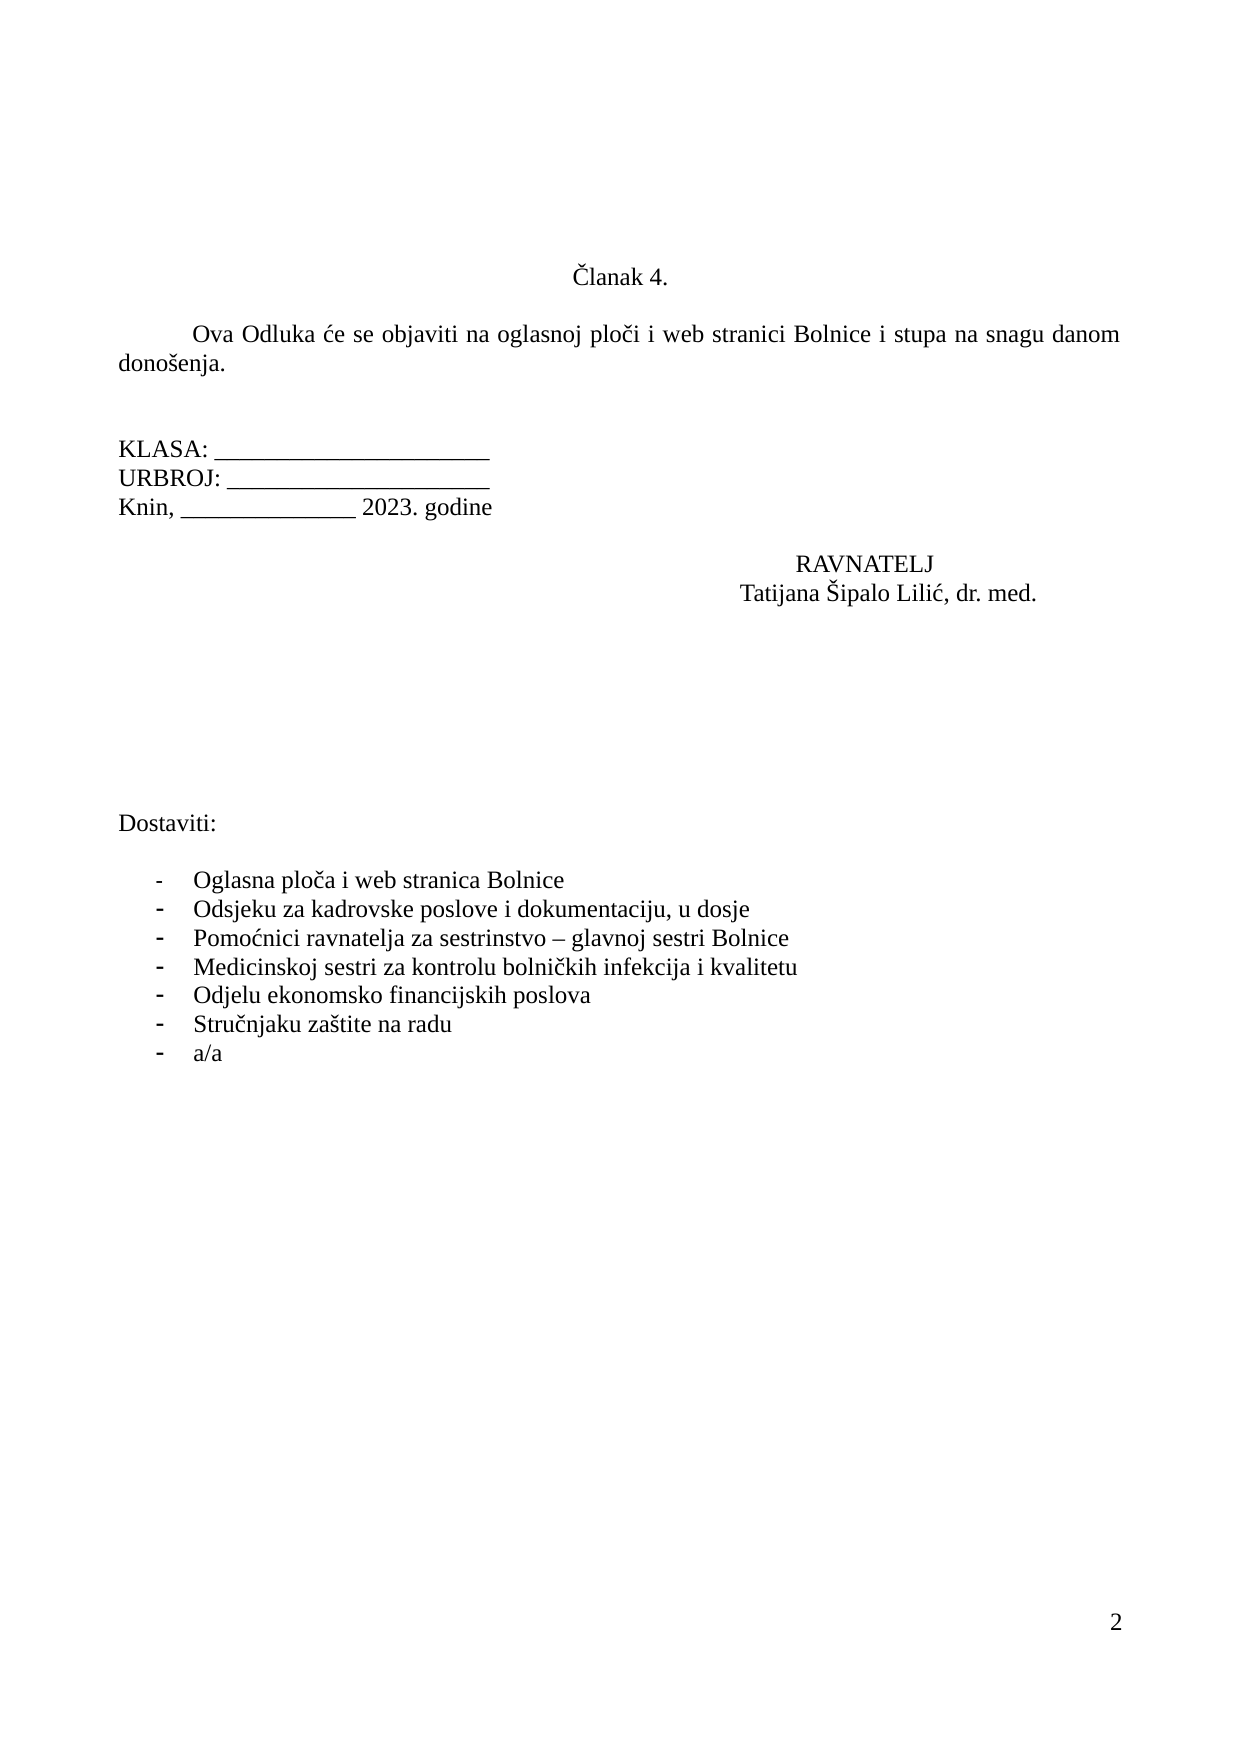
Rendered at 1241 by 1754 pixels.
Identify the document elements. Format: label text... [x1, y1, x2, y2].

list Oglasna ploča i web stranica Bolnice [156, 866, 1122, 894]
list Pomoćnici ravnatelja za sestrinstvo – glavnoj sestri Bolnice [156, 923, 1122, 952]
text Knin, ______________ 2023. godine [118, 492, 1122, 521]
text Ova Odluka će se objaviti na oglasnoj ploči i web stranici Bolnice i stupa na snagu danom donošenja. [118, 319, 1122, 377]
list Medicinskoj sestri za kontrolu bolničkih infekcija i kvalitetu [156, 952, 1122, 981]
text URBROJ: _____________________ [118, 463, 1122, 492]
list Odsjeku za kadrovske poslove i dokumentaciju, u dosje [156, 894, 1122, 923]
text KLASA: ______________________ [118, 434, 1122, 463]
text Tatijana Šipalo Lilić, dr. med. [118, 578, 1122, 607]
text Članak 4. [118, 262, 1122, 291]
list Odjelu ekonomsko financijskih poslova [156, 981, 1122, 1009]
list Stručnjaku zaštite na radu [156, 1009, 1122, 1038]
text Dostaviti: [118, 808, 1122, 837]
list a/a [156, 1038, 1122, 1067]
text RAVNATELJ [118, 549, 1122, 578]
